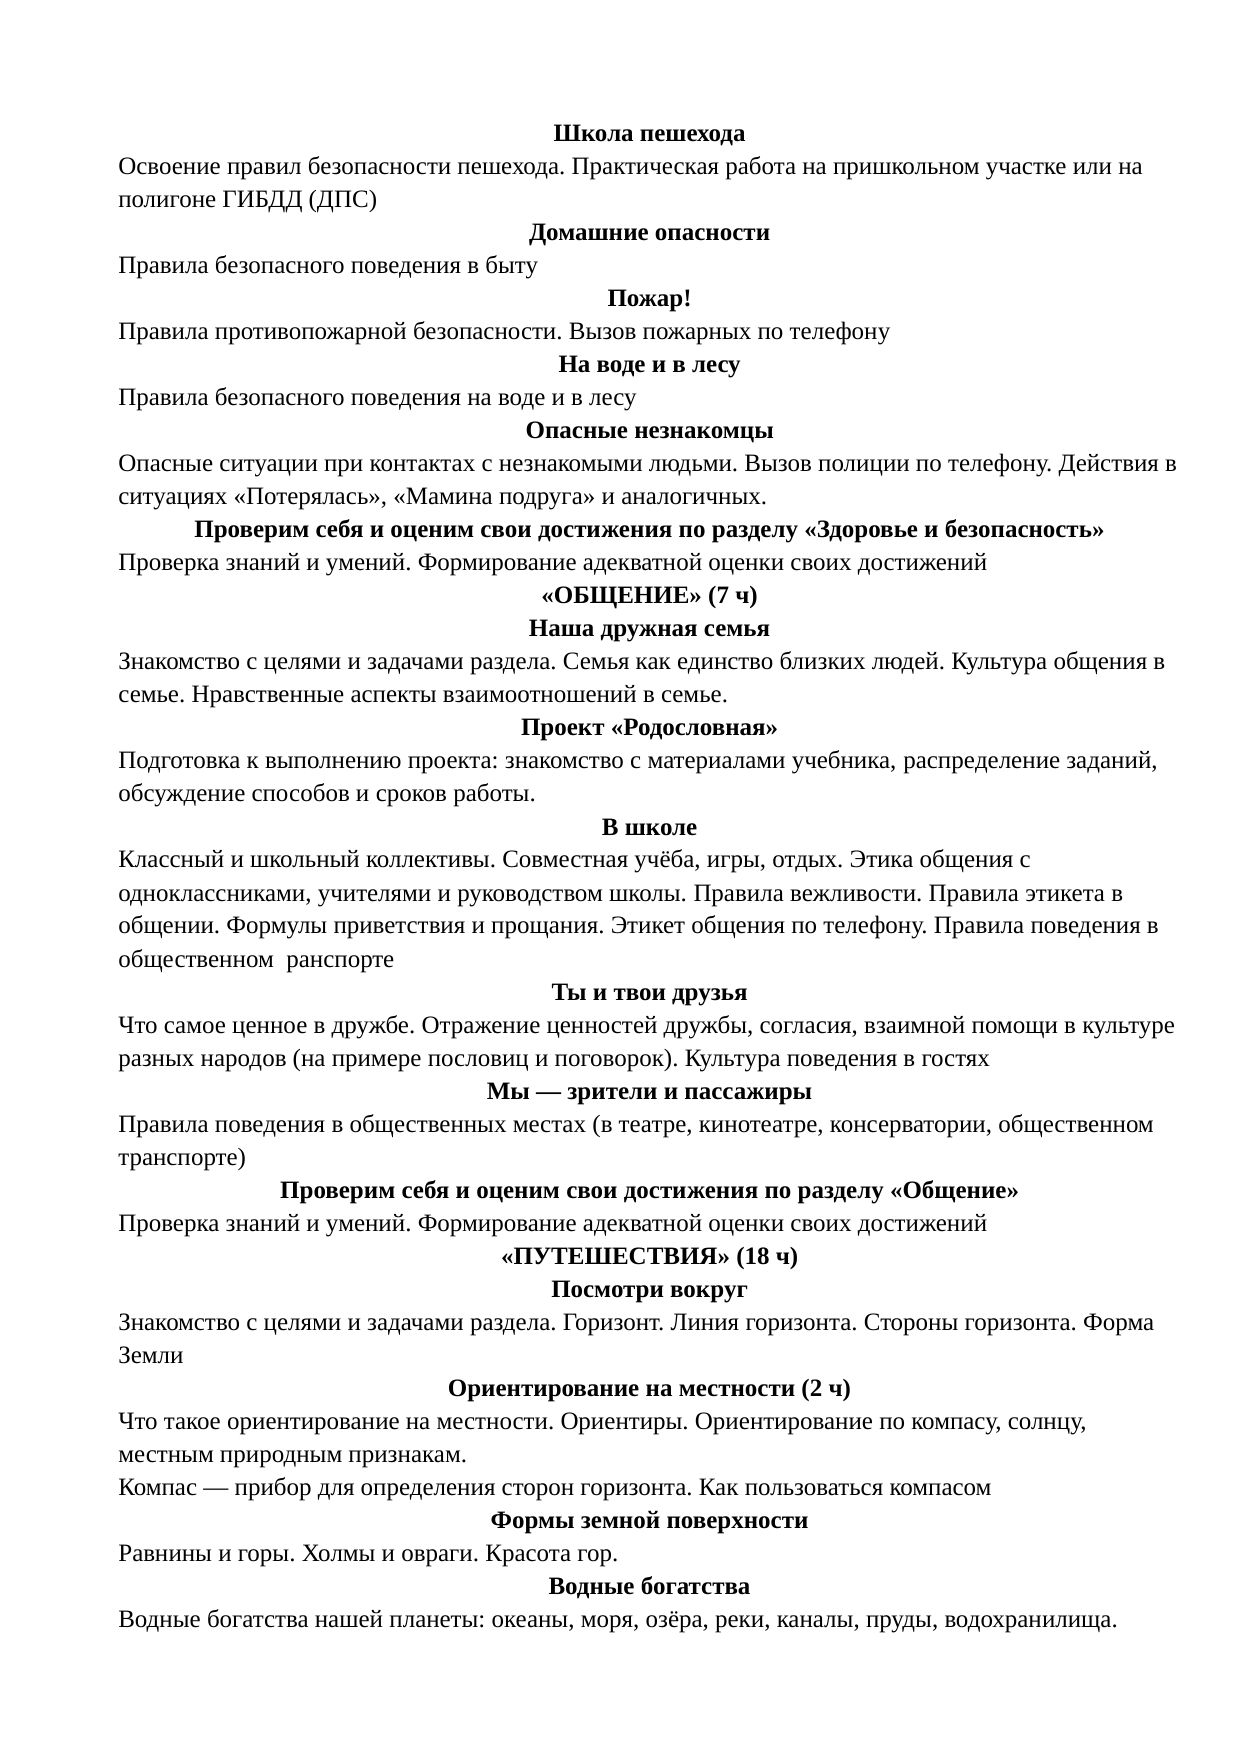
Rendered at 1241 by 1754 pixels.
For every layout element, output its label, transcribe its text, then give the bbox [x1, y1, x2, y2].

text Проверим себя и оценим свои достижения по разделу «Общение» [118, 1175, 1181, 1203]
text Подготовка к выполнению проекта: знакомство с материалами учебника, распределение заданий, обсуждение способов и сроков работы. [118, 746, 1181, 807]
text Правила поведения в общественных местах (в театре, кинотеатре, консерватории, общественном транспорте) [118, 1109, 1181, 1171]
text Проект «Родословная» [118, 712, 1181, 741]
text Формы земной поверхности [118, 1505, 1181, 1534]
text Правила безопасного поведения в быту [118, 250, 1181, 279]
text Классный и школьный коллективы. Совместная учёба, игры, отдых. Этика общения с одноклассниками, учителями и руководством школы. Правила вежливости. Правила этикета в общении. Формулы приветствия и прощания. Этикет общения по телефону. Правила поведения в общественном ранспорте [118, 844, 1181, 972]
text Правила безопасного поведения на воде и в лесу [118, 382, 1181, 411]
text На воде и в лесу [118, 349, 1181, 378]
text Знакомство с целями и задачами раздела. Горизонт. Линия горизонта. Стороны горизонта. Форма Земли [118, 1307, 1181, 1369]
text В школе [118, 812, 1181, 840]
text «ОБЩЕНИЕ» (7 ч) [118, 580, 1181, 609]
text Что такое ориентирование на местности. Ориентиры. Ориентирование по компасу, солнцу, местным природным признакам. [118, 1406, 1181, 1468]
text «ПУТЕШЕСТВИЯ» (18 ч) [118, 1241, 1181, 1269]
text Что самое ценное в дружбе. Отражение ценностей дружбы, согласия, взаимной помощи в культуре разных народов (на примере пословиц и поговорок). Культура поведения в гостях [118, 1010, 1181, 1071]
text Водные богатства [118, 1571, 1181, 1600]
text Правила противопожарной безопасности. Вызов пожарных по телефону [118, 316, 1181, 345]
text Равнины и горы. Холмы и овраги. Красота гор. [118, 1538, 1181, 1567]
text Проверка знаний и умений. Формирование адекватной оценки своих достижений [118, 547, 1181, 576]
text Компас — прибор для определения сторон горизонта. Как пользоваться компасом [118, 1472, 1181, 1501]
text Опасные незнакомцы [118, 415, 1181, 444]
text Ты и твои друзья [118, 977, 1181, 1005]
text Ориентирование на местности (2 ч) [118, 1373, 1181, 1402]
text Мы — зрители и пассажиры [118, 1076, 1181, 1104]
text Пожар! [118, 283, 1181, 312]
text Проверка знаний и умений. Формирование адекватной оценки своих достижений [118, 1208, 1181, 1237]
text Опасные ситуации при контактах с незнакомыми людьми. Вызов полиции по телефону. Действия в ситуациях «Потерялась», «Мамина подруга» и аналогичных. [118, 448, 1181, 510]
text Наша дружная семья [118, 613, 1181, 642]
text Домашние опасности [118, 217, 1181, 246]
text Проверим себя и оценим свои достижения по разделу «Здоровье и безопасность» [118, 514, 1181, 543]
text Знакомство с целями и задачами раздела. Семья как единство близких людей. Культура общения в семье. Нравственные аспекты взаимоотношений в семье. [118, 646, 1181, 708]
text Посмотри вокруг [118, 1274, 1181, 1303]
text Освоение правил безопасности пешехода. Практическая работа на пришкольном участке или на полигоне ГИБДД (ДПС) [118, 151, 1181, 213]
text Школа пешехода [118, 118, 1181, 147]
text Водные богатства нашей планеты: океаны, моря, озёра, реки, каналы, пруды, водохранилища. [118, 1604, 1181, 1633]
